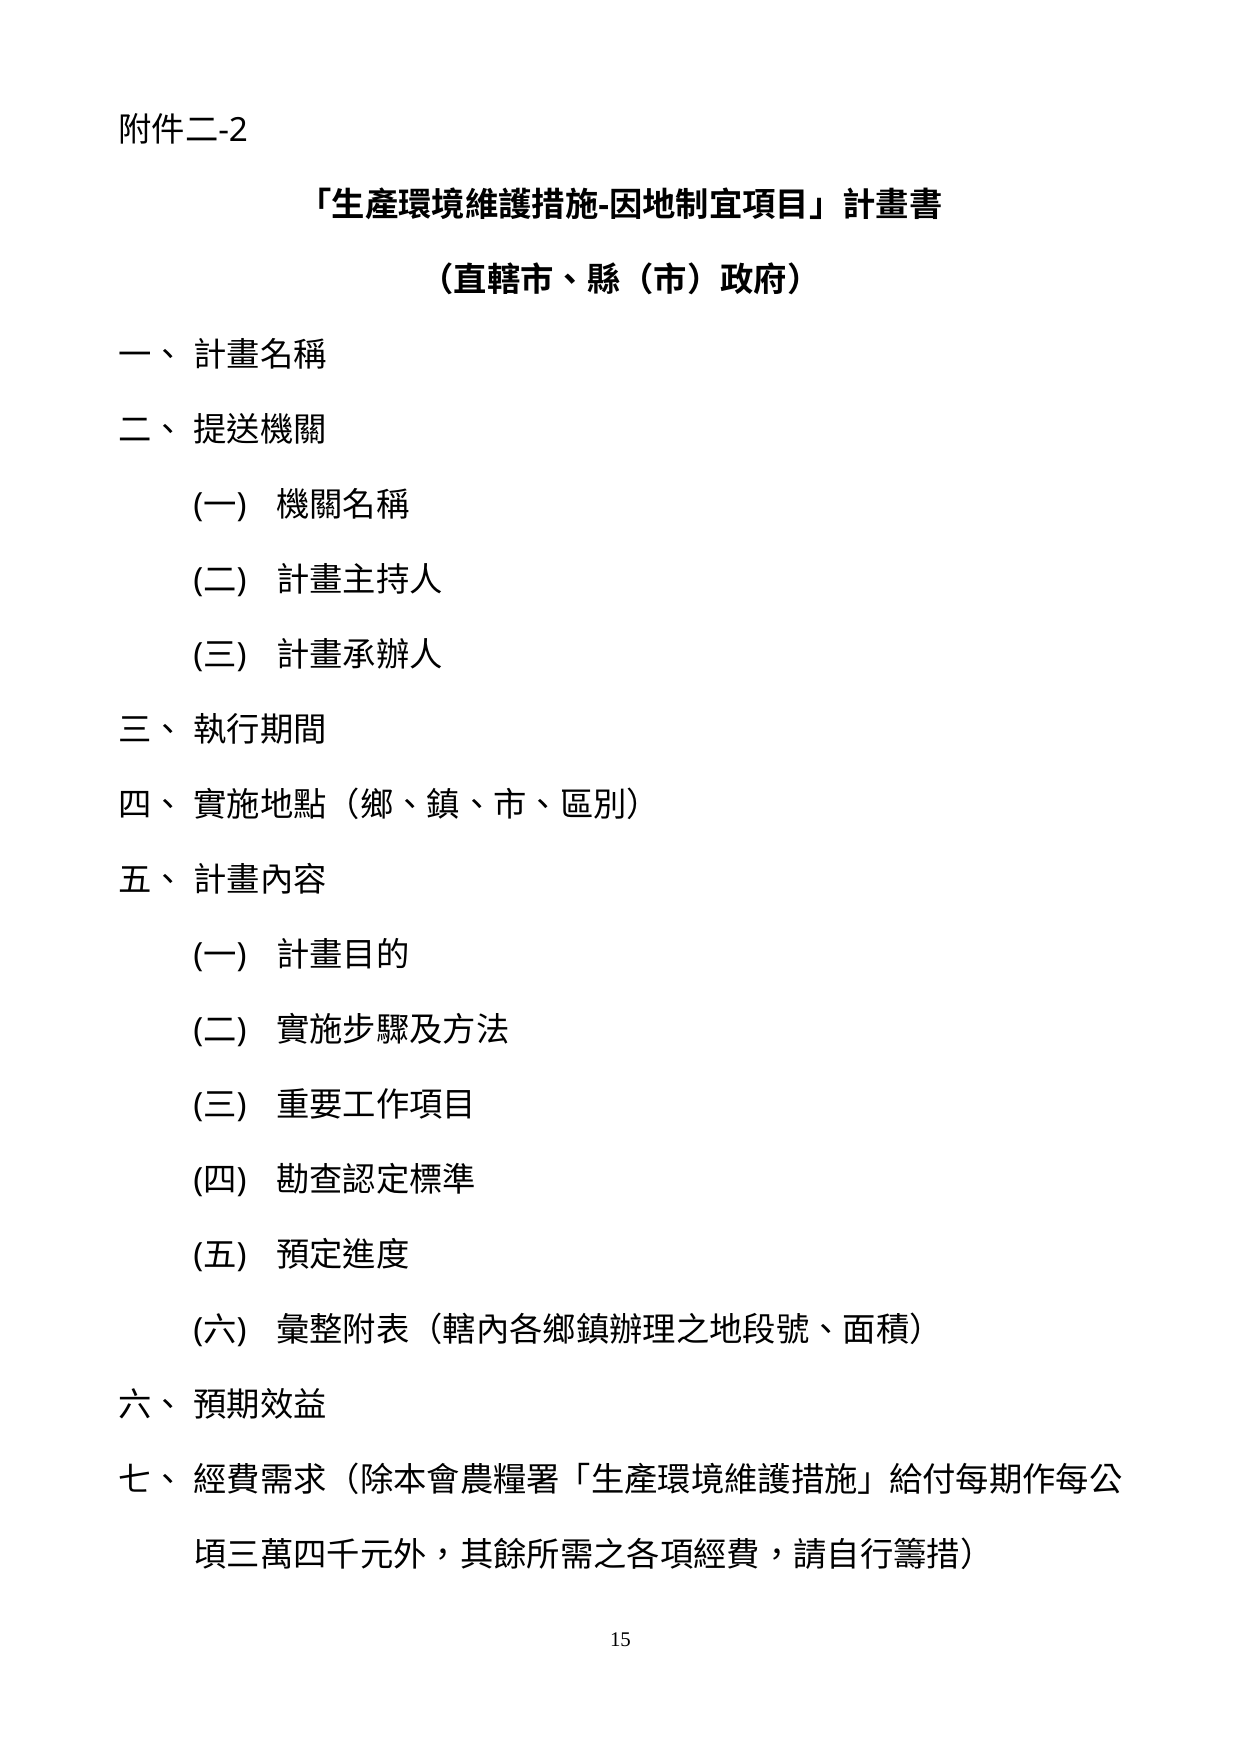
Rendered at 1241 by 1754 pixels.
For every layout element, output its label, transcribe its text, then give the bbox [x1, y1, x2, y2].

list 彙整附表（轄內各鄉鎮辦理之地段號、面積） [193, 1289, 1122, 1364]
list 實施地點（鄉、鎮、市、區別） [118, 764, 1122, 839]
list 計畫承辦人 [193, 614, 1122, 689]
list 計畫目的 [193, 914, 1122, 989]
list 計畫名稱 [118, 314, 1122, 389]
list 機關名稱 [193, 464, 1122, 539]
list 提送機關 [118, 389, 1122, 464]
list 勘查認定標準 [193, 1139, 1122, 1214]
list 重要工作項目 [193, 1064, 1122, 1139]
list 預期效益 [118, 1364, 1122, 1439]
list 計畫內容 [118, 839, 1122, 914]
list 實施步驟及方法 [193, 989, 1122, 1064]
list 經費需求（除本會農糧署「生產環境維護措施」給付每期作每公頃三萬四千元外，其餘所需之各項經費，請自行籌措） [118, 1439, 1122, 1589]
text （直轄市、縣（市）政府） [118, 239, 1122, 314]
list 執行期間 [118, 689, 1122, 764]
text 附件二-2 [118, 89, 1122, 164]
text 「生產環境維護措施-因地制宜項目」計畫書 [118, 164, 1122, 239]
list 預定進度 [193, 1214, 1122, 1289]
list 計畫主持人 [193, 539, 1122, 614]
